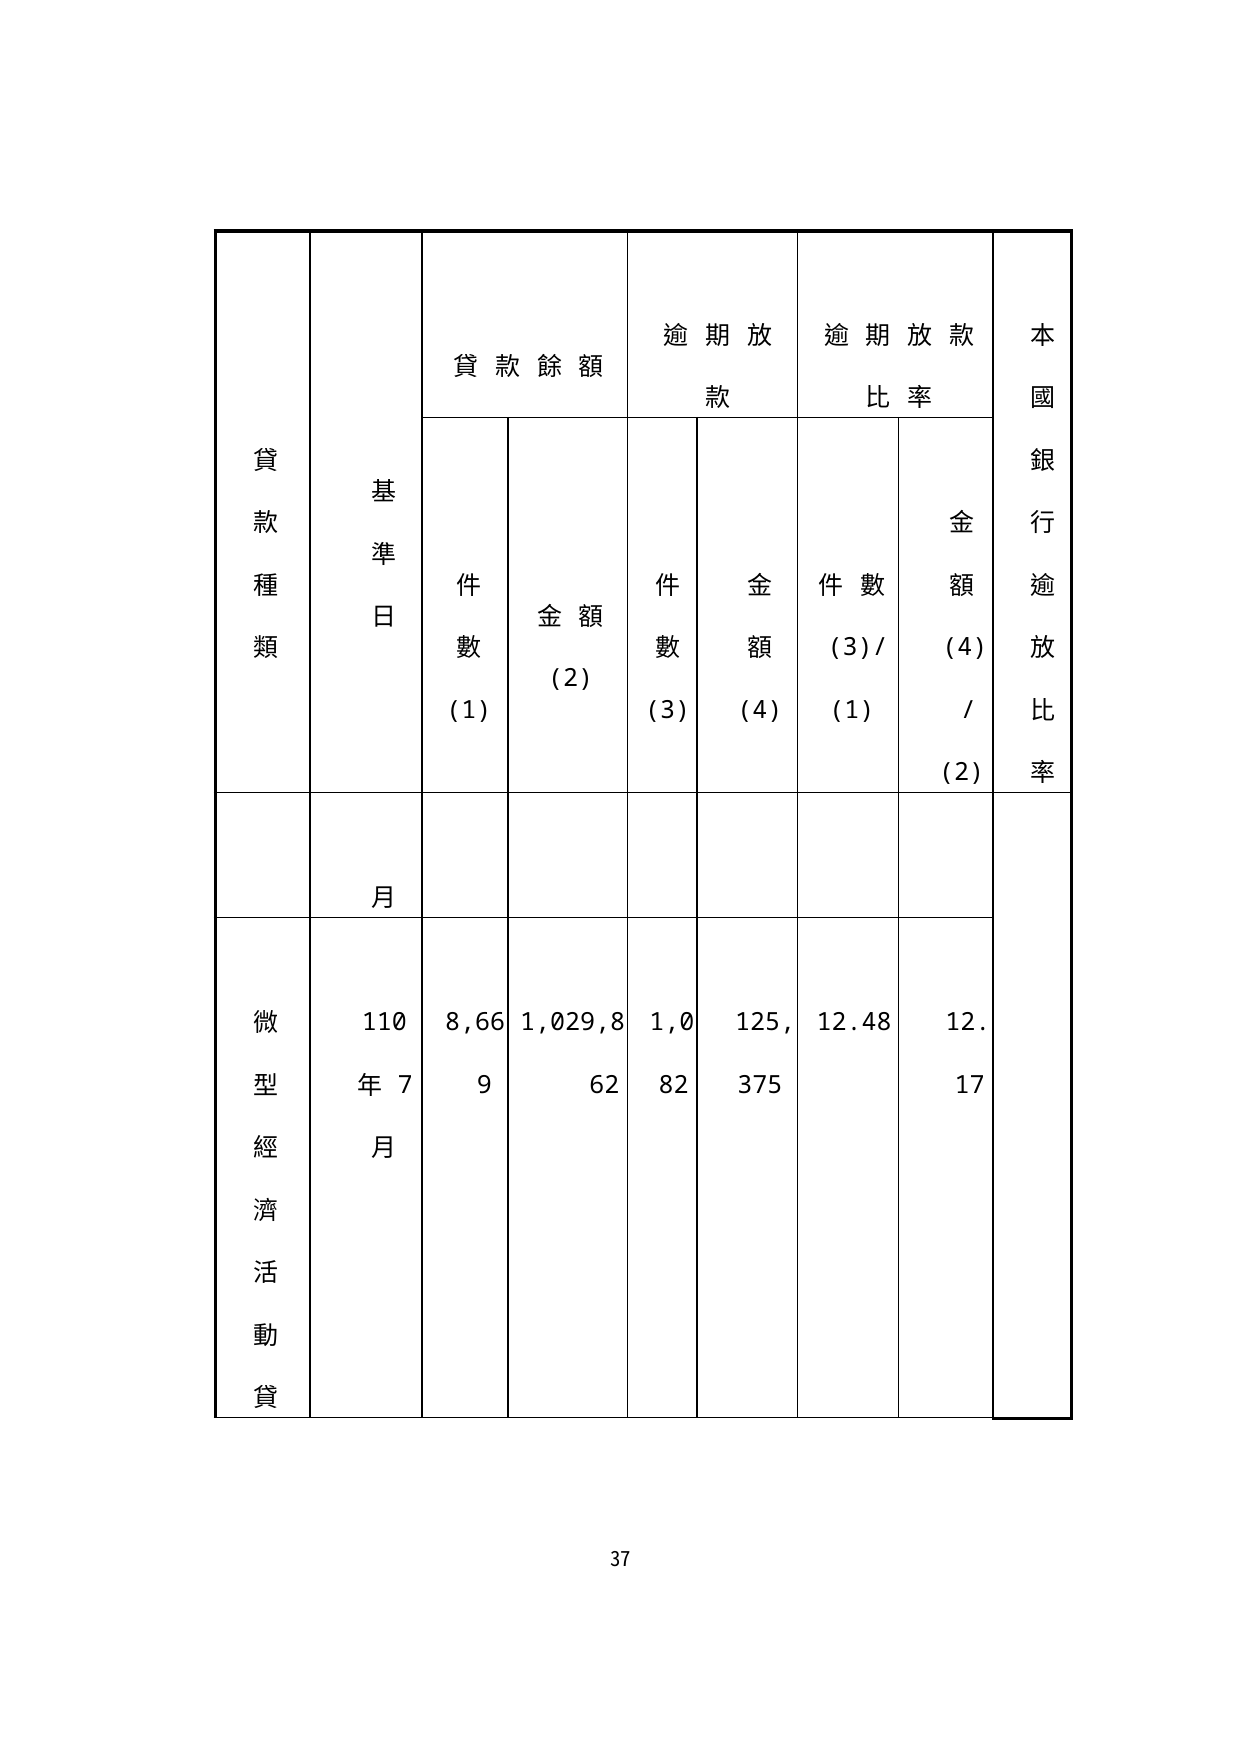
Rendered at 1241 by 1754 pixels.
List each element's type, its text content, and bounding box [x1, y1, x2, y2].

table_header 本國銀行逾放比率 [994, 233, 1070, 792]
table_cell 件數(1) [423, 418, 507, 792]
table_cell 件數(3)/(1) [798, 418, 898, 792]
table_header 貸款餘額 [423, 233, 627, 417]
table_cell [798, 793, 898, 917]
table_cell [509, 793, 627, 917]
table_header 基準日 [311, 233, 421, 792]
table_cell [698, 793, 797, 917]
table_cell 金額(4)/(2) [899, 418, 992, 792]
table_cell 月 [311, 793, 421, 917]
table_header 逾期放款 [628, 233, 797, 417]
table_cell [423, 793, 507, 917]
table_cell 金額(4) [698, 418, 797, 792]
table_cell 110年7月 [311, 918, 421, 1417]
table_cell 8,669 [423, 918, 507, 1417]
table_cell 金額(2) [509, 418, 627, 792]
table_cell [994, 793, 1070, 1417]
table_cell 12.17 [899, 918, 992, 1417]
table_cell [217, 793, 309, 917]
table_cell 125,375 [698, 918, 797, 1417]
table_cell 12.48 [798, 918, 898, 1417]
table_cell [899, 793, 992, 917]
table_header 貸款 種類 [217, 233, 309, 792]
table_cell [628, 793, 696, 917]
table_cell 件數(3) [628, 418, 696, 792]
table_cell 微型經濟活動貸 [217, 918, 309, 1417]
table_cell 1,082 [628, 918, 696, 1417]
table_header 逾期放款比率 [798, 233, 992, 417]
table_cell 1,029,862 [509, 918, 627, 1417]
